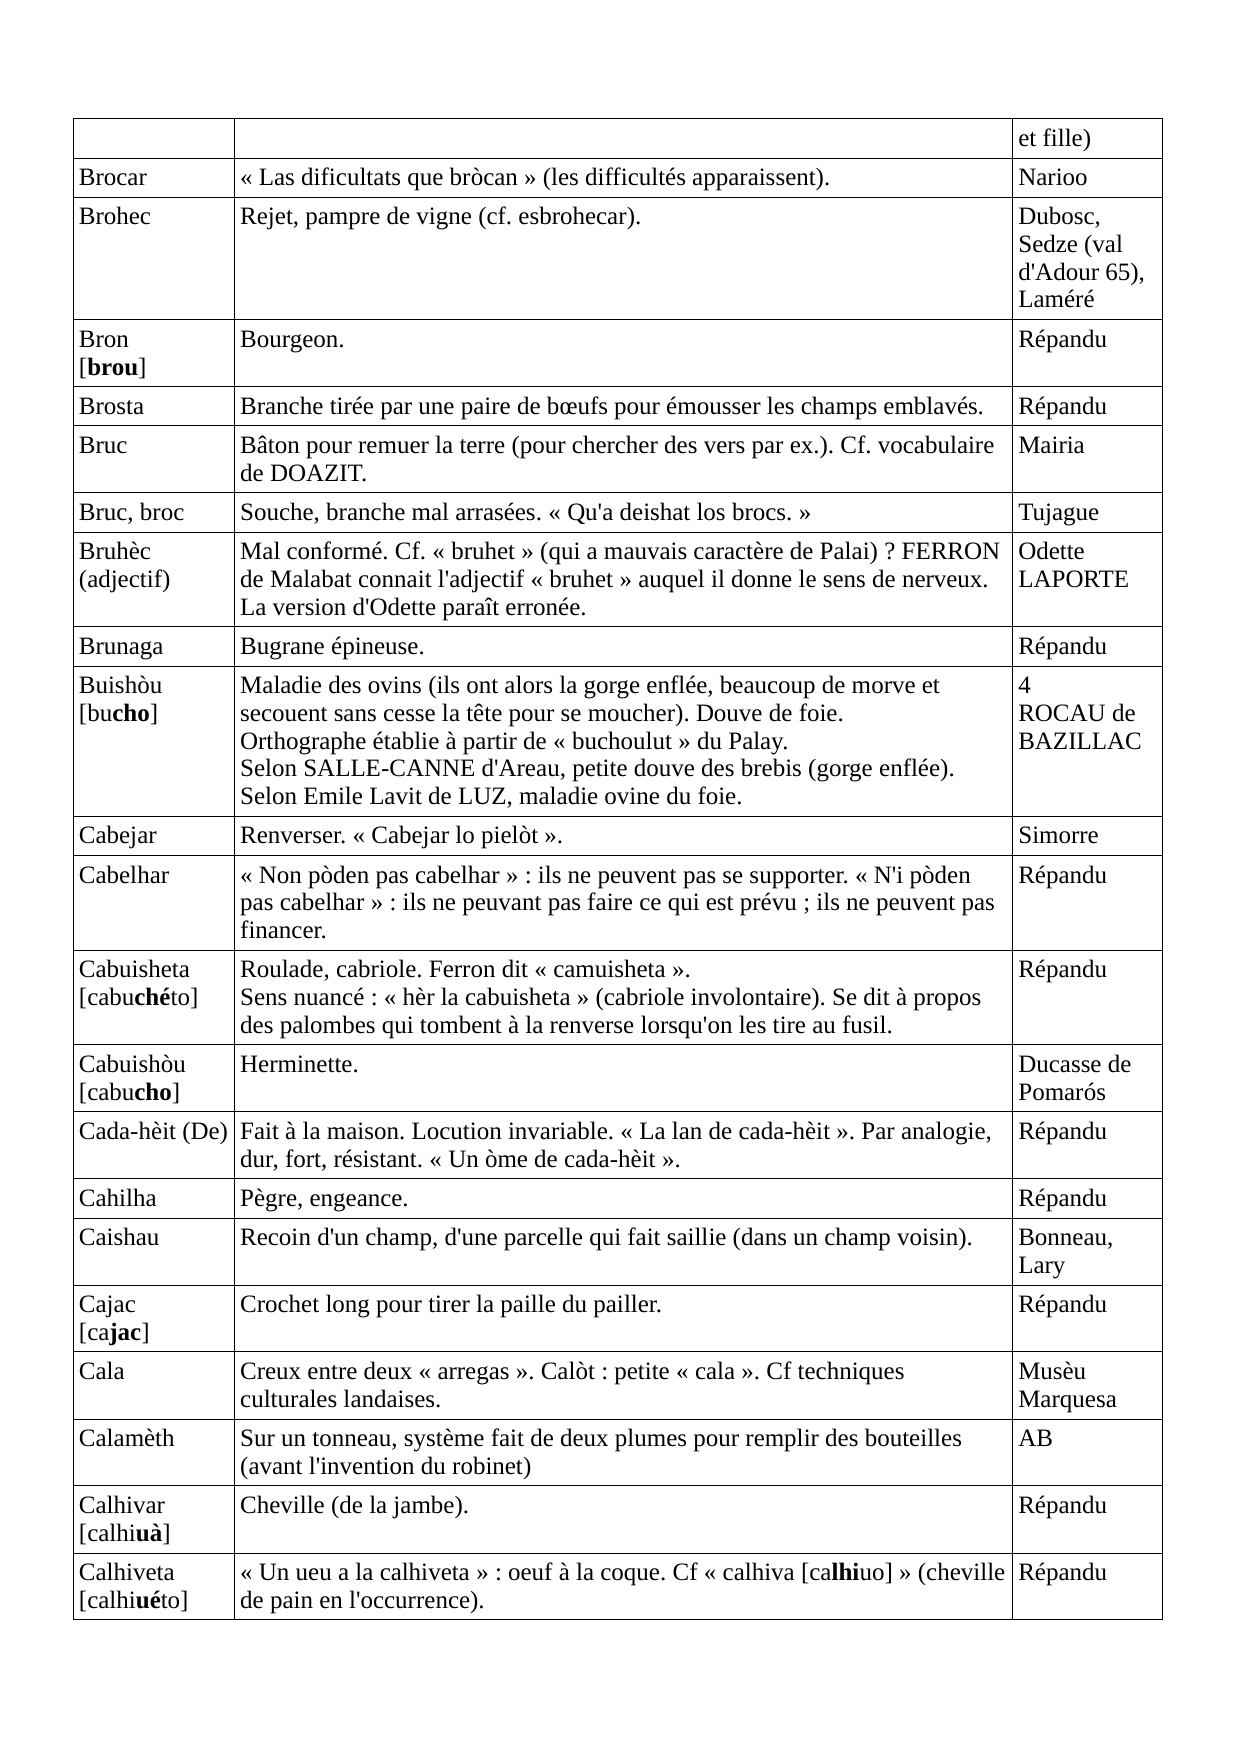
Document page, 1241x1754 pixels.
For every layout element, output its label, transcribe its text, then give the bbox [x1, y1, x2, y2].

table_cell Mairia [1013, 426, 1162, 492]
table_cell Brocar [74, 159, 234, 197]
table_cell Bruc, broc [74, 493, 234, 532]
table_cell Caishau [74, 1219, 234, 1284]
table_cell AB [1013, 1420, 1162, 1485]
table_cell Bugrane épineuse. [235, 627, 1012, 666]
table_cell Cabuisheta [cabuchéto] [74, 951, 234, 1044]
table_cell Calhivar [calhiuà] [74, 1486, 234, 1552]
table_cell Simorre [1013, 817, 1162, 855]
table_cell Répandu [1013, 320, 1162, 386]
table_cell Cheville (de la jambe). [235, 1486, 1012, 1552]
table_cell « Non pòden pas cabelhar » : ils ne peuvent pas se supporter. « N'i pòden pas cabelhar » : ils ne peuvant pas faire ce qui est prévu ; ils ne peuvent pas financer. [235, 856, 1012, 949]
table_cell Narioo [1013, 159, 1162, 197]
table_cell Rejet, pampre de vigne (cf. esbrohecar). [235, 198, 1012, 319]
table_cell Répandu [1013, 1112, 1162, 1178]
table_cell Mal conformé. Cf. « bruhet » (qui a mauvais caractère de Palai) ? FERRON de Malabat connait l'adjectif « bruhet » auquel il donne le sens de nerveux. La version d'Odette paraît erronée. [235, 533, 1012, 626]
table_cell Cala [74, 1352, 234, 1418]
table_cell Odette LAPORTE [1013, 533, 1162, 626]
table_cell Calhiveta [calhiuéto] [74, 1554, 234, 1619]
table_cell Brosta [74, 387, 234, 425]
table_cell Cahilha [74, 1179, 234, 1217]
table_cell Souche, branche mal arrasées. « Qu'a deishat los brocs. » [235, 493, 1012, 532]
table_cell Bâton pour remuer la terre (pour chercher des vers par ex.). Cf. vocabulaire de DOAZIT. [235, 426, 1012, 492]
table_cell Répandu [1013, 1179, 1162, 1217]
table_cell Herminette. [235, 1045, 1012, 1111]
table_cell « Un ueu a la calhiveta » : oeuf à la coque. Cf « calhiva [calhiuo] » (cheville de pain en l'occurrence). [235, 1554, 1012, 1619]
table_cell Branche tirée par une paire de bœufs pour émousser les champs emblavés. [235, 387, 1012, 425]
table_cell Musèu Marquesa [1013, 1352, 1162, 1418]
table_cell Cabejar [74, 817, 234, 855]
table_cell Cabelhar [74, 856, 234, 949]
table_cell [235, 119, 1012, 157]
table_cell Bruc [74, 426, 234, 492]
table_cell Renverser. « Cabejar lo pielòt ». [235, 817, 1012, 855]
table_cell [74, 119, 234, 157]
table_cell Sur un tonneau, système fait de deux plumes pour remplir des bouteilles (avant l'invention du robinet) [235, 1420, 1012, 1485]
table_cell Répandu [1013, 1554, 1162, 1619]
table_cell Pègre, engeance. [235, 1179, 1012, 1217]
table_cell Répandu [1013, 387, 1162, 425]
table_cell Calamèth [74, 1420, 234, 1485]
table_cell Dubosc, Sedze (val d'Adour 65), Laméré [1013, 198, 1162, 319]
table_cell Buishòu [bucho] [74, 667, 234, 816]
table_cell Répandu [1013, 627, 1162, 666]
table_cell 4 ROCAU de BAZILLAC [1013, 667, 1162, 816]
table_cell Cabuishòu [cabucho] [74, 1045, 234, 1111]
table_cell Bourgeon. [235, 320, 1012, 386]
table_cell Répandu [1013, 1486, 1162, 1552]
table_cell « Las dificultats que bròcan » (les difficultés apparaissent). [235, 159, 1012, 197]
table_cell Répandu [1013, 1286, 1162, 1351]
table_cell Recoin d'un champ, d'une parcelle qui fait saillie (dans un champ voisin). [235, 1219, 1012, 1284]
table_cell Creux entre deux « arregas ». Calòt : petite « cala ». Cf techniques culturales landaises. [235, 1352, 1012, 1418]
table_cell Maladie des ovins (ils ont alors la gorge enflée, beaucoup de morve et secouent sans cesse la tête pour se moucher). Douve de foie. Orthographe établie à partir de « buchoulut » du Palay. Selon SALLE-CANNE d'Areau, petite douve des brebis (gorge enflée). Selon Emile Lavit de LUZ, maladie ovine du foie. [235, 667, 1012, 816]
table_cell Roulade, cabriole. Ferron dit « camuisheta ». Sens nuancé : « hèr la cabuisheta » (cabriole involontaire). Se dit à propos des palombes qui tombent à la renverse lorsqu'on les tire au fusil. [235, 951, 1012, 1044]
table_cell Fait à la maison. Locution invariable. « La lan de cada-hèit ». Par analogie, dur, fort, résistant. « Un òme de cada-hèit ». [235, 1112, 1012, 1178]
table_cell Répandu [1013, 856, 1162, 949]
table_cell Brohec [74, 198, 234, 319]
table_cell Ducasse de Pomarós [1013, 1045, 1162, 1111]
table_cell et fille) [1013, 119, 1162, 157]
table_cell Cada-hèit (De) [74, 1112, 234, 1178]
table_cell Répandu [1013, 951, 1162, 1044]
table_cell Bruhèc (adjectif) [74, 533, 234, 626]
table_cell Bron [brou] [74, 320, 234, 386]
table_cell Tujague [1013, 493, 1162, 532]
table_cell Cajac [cajac] [74, 1286, 234, 1351]
table_cell Crochet long pour tirer la paille du pailler. [235, 1286, 1012, 1351]
table_cell Bonneau, Lary [1013, 1219, 1162, 1284]
table_cell Brunaga [74, 627, 234, 666]
